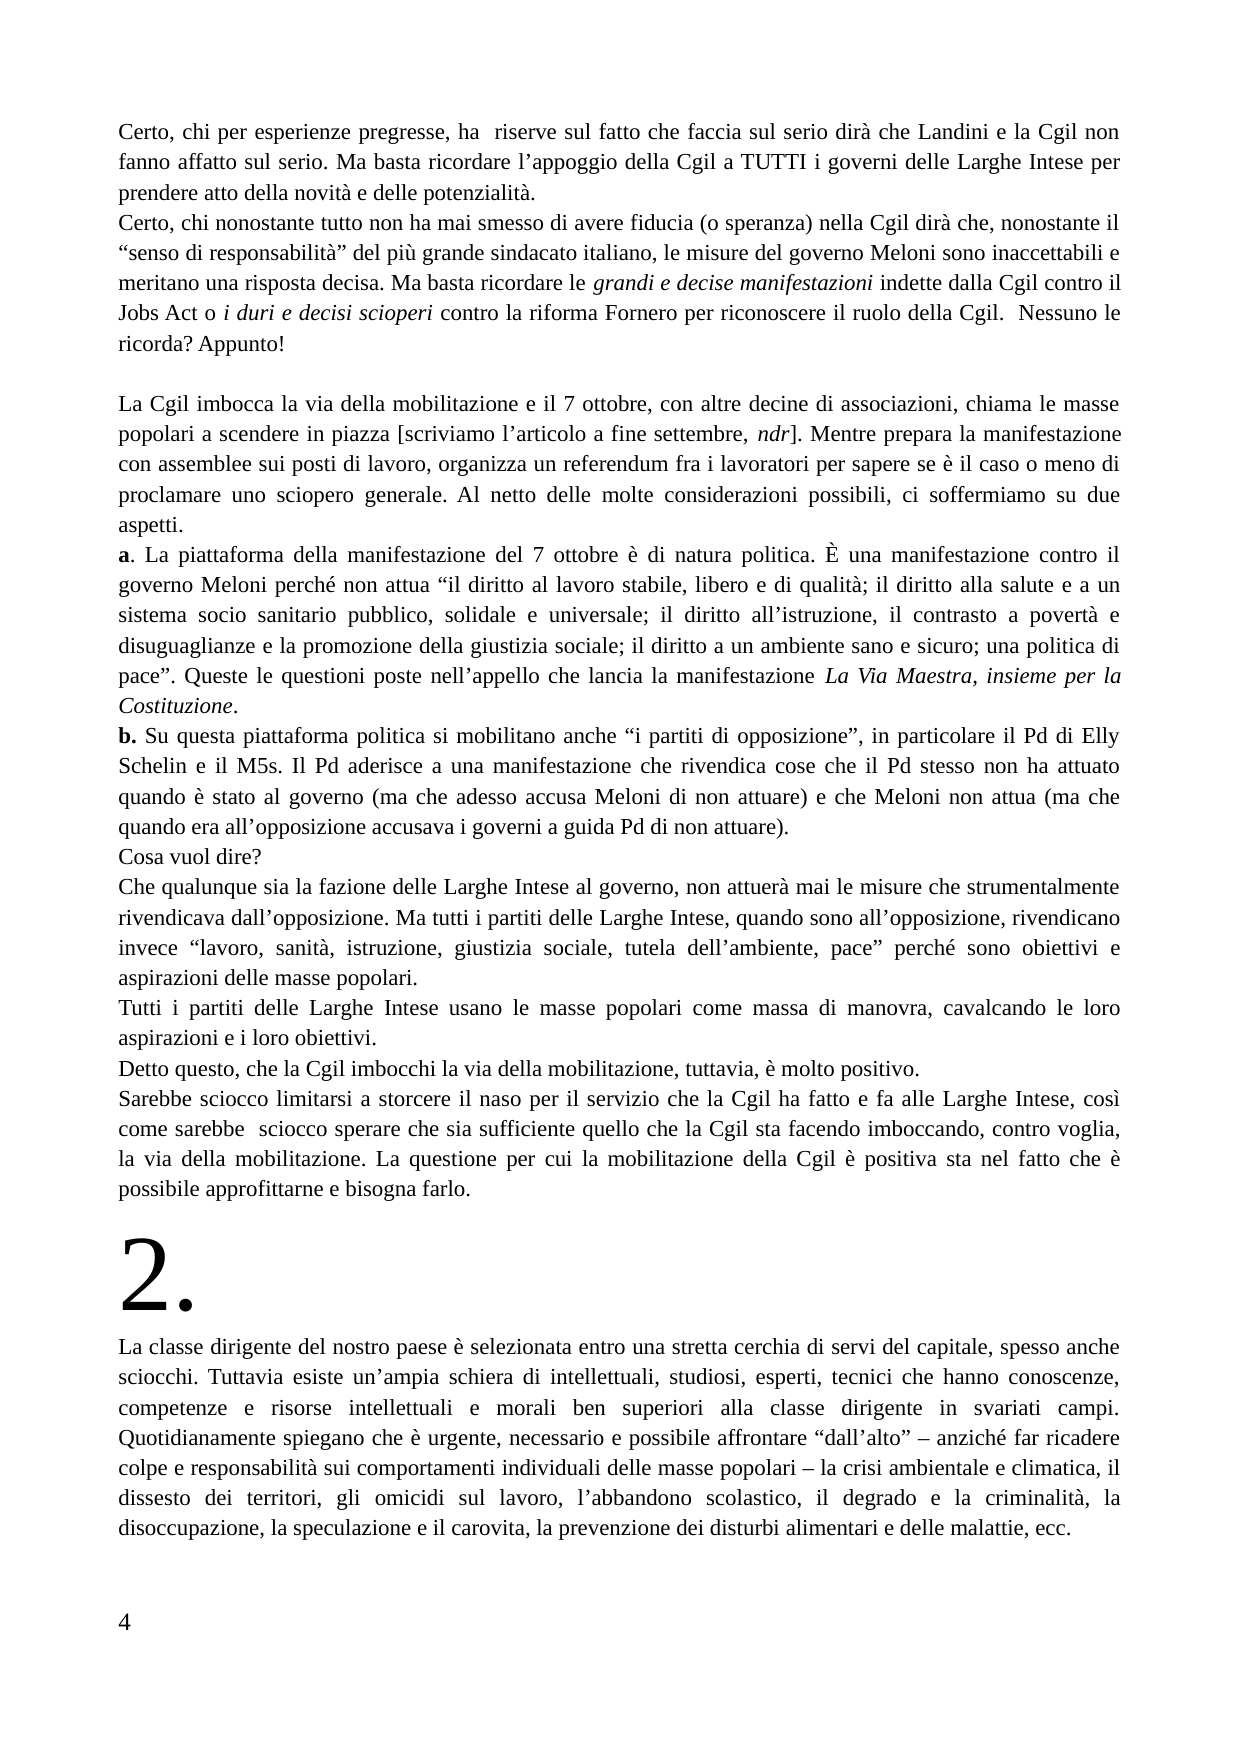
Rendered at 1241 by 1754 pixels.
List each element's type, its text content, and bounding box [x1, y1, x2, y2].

text Certo, chi per esperienze pregresse, ha riserve sul fatto che faccia sul serio dirà che Landini e la Cgil non fanno affatto sul serio. Ma basta ricordare l’appoggio della Cgil a TUTTI i governi delle Larghe Intese per prendere atto della novità e delle potenzialità. [118, 118, 1122, 205]
text Che qualunque sia la fazione delle Larghe Intese al governo, non attuerà mai le misure che strumentalmente rivendicava dall’opposizione. Ma tutti i partiti delle Larghe Intese, quando sono all’opposizione, rivendicano invece “lavoro, sanità, istruzione, giustizia sociale, tutela dell’ambiente, pace” perché sono obiettivi e aspirazioni delle masse popolari. [118, 873, 1122, 990]
text 2. [118, 1236, 199, 1329]
text La Cgil imbocca la via della mobilitazione e il 7 ottobre, con altre decine di associazioni, chiama le masse popolari a scendere in piazza [scriviamo l’articolo a fine settembre, ndr]. Mentre prepara la manifestazione con assemblee sui posti di lavoro, organizza un referendum fra i lavoratori per sapere se è il caso o meno di proclamare uno sciopero generale. Al netto delle molte considerazioni possibili, ci soffermiamo su due aspetti. [118, 390, 1122, 537]
text Sarebbe sciocco limitarsi a storcere il naso per il servizio che la Cgil ha fatto e fa alle Larghe Intese, così come sarebbe sciocco sperare che sia sufficiente quello che la Cgil sta facendo imboccando, contro voglia, la via della mobilitazione. La questione per cui la mobilitazione della Cgil è positiva sta nel fatto che è possibile approfittarne e bisogna farlo. [118, 1085, 1122, 1202]
text Certo, chi nonostante tutto non ha mai smesso di avere fiducia (o speranza) nella Cgil dirà che, nonostante il “senso di responsabilità” del più grande sindacato italiano, le misure del governo Meloni sono inaccettabili e meritano una risposta decisa. Ma basta ricordare le grandi e decise manifestazioni indette dalla Cgil contro il Jobs Act o i duri e decisi scioperi contro la riforma Fornero per riconoscere il ruolo della Cgil. Nessuno le ricorda? Appunto! [118, 209, 1122, 356]
text La classe dirigente del nostro paese è selezionata entro una stretta cerchia di servi del capitale, spesso anche sciocchi. Tuttavia esiste un’ampia schiera di intellettuali, studiosi, esperti, tecnici che hanno conoscenze, competenze e risorse intellettuali e morali ben superiori alla classe dirigente in svariati campi. Quotidianamente spiegano che è urgente, necessario e possibile affrontare “dall’alto” – anziché far ricadere colpe e responsabilità sui comportamenti individuali delle masse popolari – la crisi ambientale e climatica, il dissesto dei territori, gli omicidi sul lavoro, l’abbandono scolastico, il degrado e la criminalità, la disoccupazione, la speculazione e il carovita, la prevenzione dei disturbi alimentari e delle malattie, ecc. [118, 1236, 1122, 1541]
text b. Su questa piattaforma politica si mobilitano anche “i partiti di opposizione”, in particolare il Pd di Elly Schelin e il M5s. Il Pd aderisce a una manifestazione che rivendica cose che il Pd stesso non ha attuato quando è stato al governo (ma che adesso accusa Meloni di non attuare) e che Meloni non attua (ma che quando era all’opposizione accusava i governi a guida Pd di non attuare). [118, 722, 1122, 839]
text a. La piattaforma della manifestazione del 7 ottobre è di natura politica. È una manifestazione contro il governo Meloni perché non attua “il diritto al lavoro stabile, libero e di qualità; il diritto alla salute e a un sistema socio sanitario pubblico, solidale e universale; il diritto all’istruzione, il contrasto a povertà e disuguaglianze e la promozione della giustizia sociale; il diritto a un ambiente sano e sicuro; una politica di pace”. Queste le questioni poste nell’appello che lancia la manifestazione La Via Maestra, insieme per la Costituzione. [118, 541, 1122, 718]
text Detto questo, che la Cgil imbocchi la via della mobilitazione, tuttavia, è molto positivo. [118, 1054, 1122, 1081]
text Tutti i partiti delle Larghe Intese usano le masse popolari come massa di manovra, cavalcando le loro aspirazioni e i loro obiettivi. [118, 994, 1122, 1051]
text Cosa vuol dire? [118, 843, 1122, 869]
